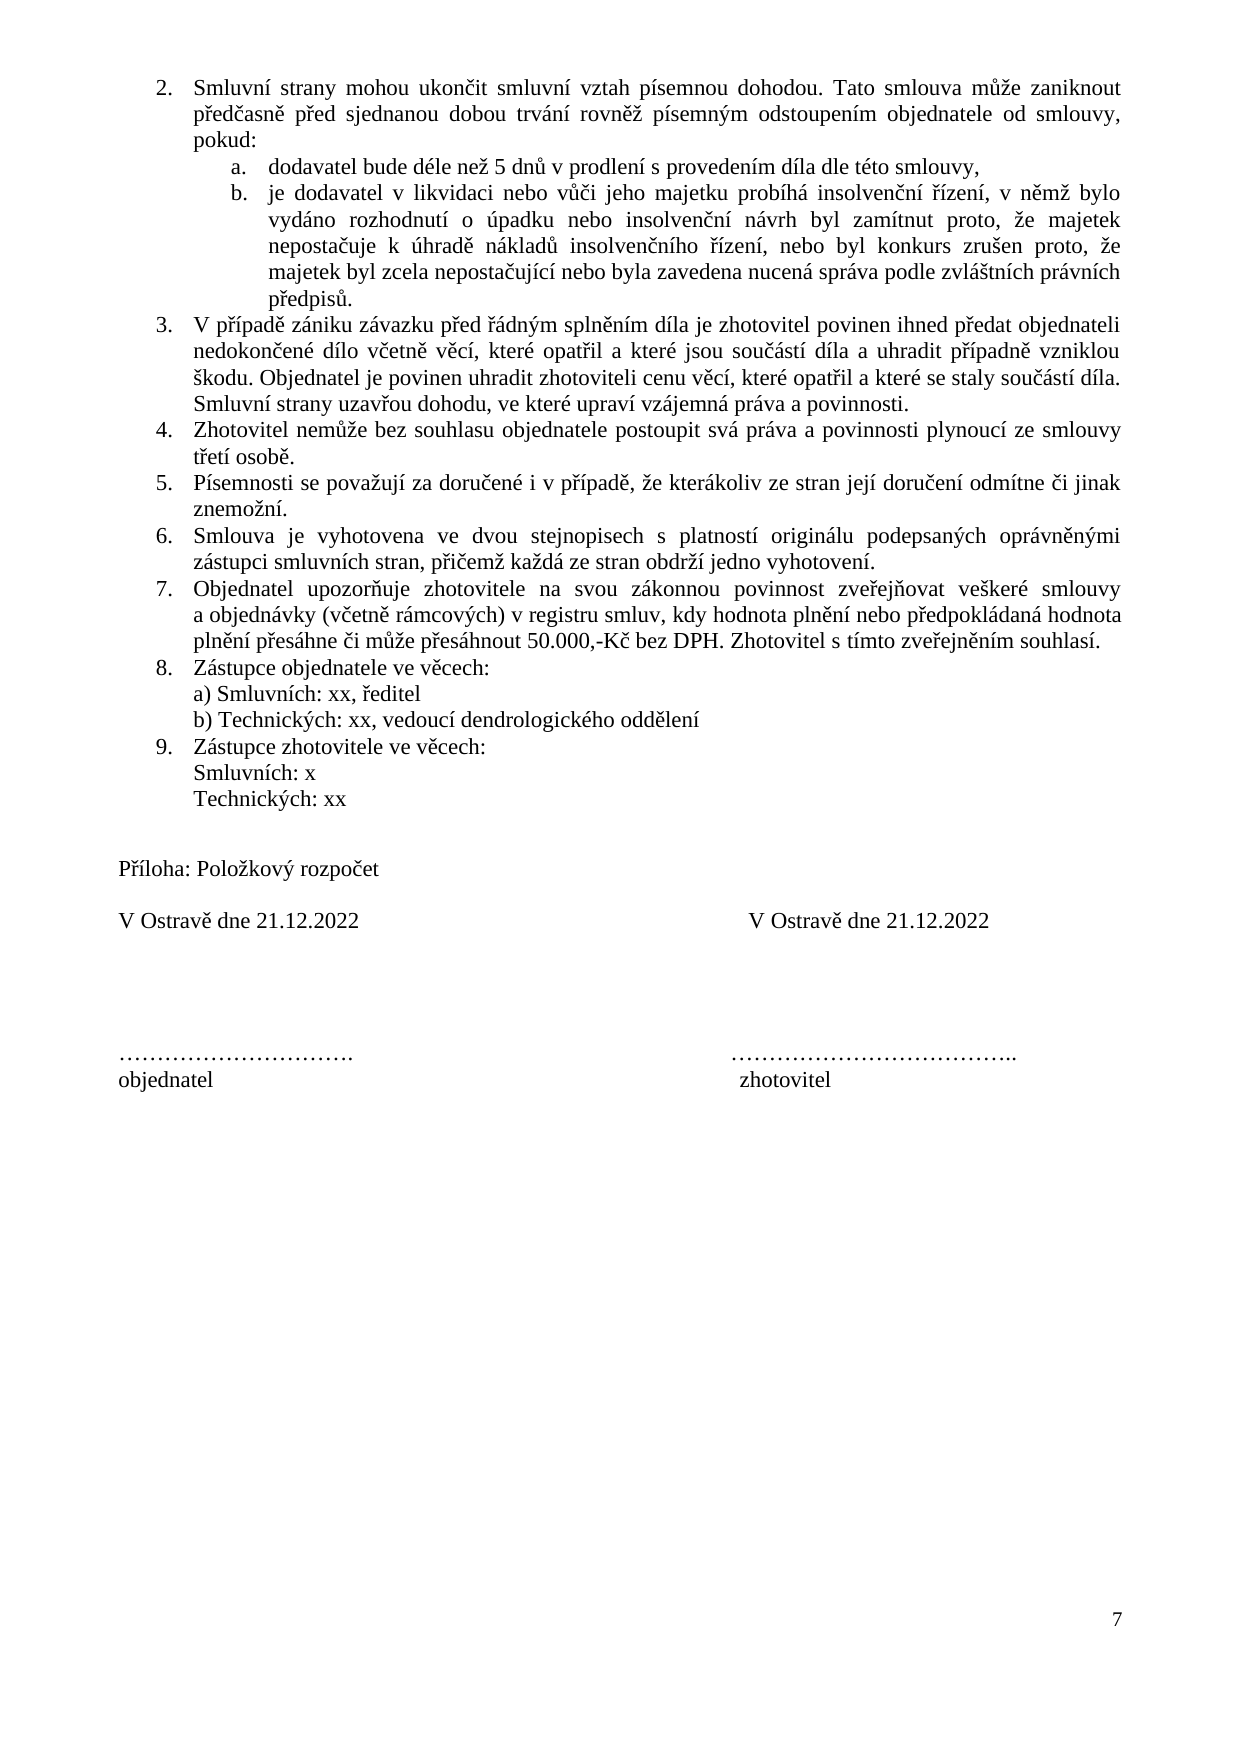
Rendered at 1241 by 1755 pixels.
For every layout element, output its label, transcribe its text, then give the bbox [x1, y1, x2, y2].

list Objednatel upozorňuje zhotovitele na svou zákonnou povinnost zveřejňovat veškeré smlouvy a objednávky (včetně rámcových) v registru smluv, kdy hodnota plnění nebo předpokládaná hodnota plnění přesáhne či může přesáhnout 50.000,-Kč bez DPH. Zhotovitel s tímto zveřejněním souhlasí. [156, 574, 1122, 654]
list Smlouva je vyhotovena ve dvou stejnopisech s platností originálu podepsaných oprávněnými zástupci smluvních stran, přičemž každá ze stran obdrží jedno vyhotovení. [156, 522, 1122, 574]
text V Ostravě dne 21.12.2022 V Ostravě dne 21.12.2022 [118, 907, 1122, 934]
list Zástupce objednatele ve věcech: [156, 654, 1122, 680]
text …………………………. ……………………………….. [118, 1039, 1122, 1066]
text objednatel zhotovitel [118, 1066, 1122, 1092]
list Zhotovitel nemůže bez souhlasu objednatele postoupit svá práva a povinnosti plynoucí ze smlouvy třetí osobě. [156, 416, 1122, 469]
list je dodavatel v likvidaci nebo vůči jeho majetku probíhá insolvenční řízení, v němž bylo vydáno rozhodnutí o úpadku nebo insolvenční návrh byl zamítnut proto, že majetek nepostačuje k úhradě nákladů insolvenčního řízení, nebo byl konkurs zrušen proto, že majetek byl zcela nepostačující nebo byla zavedena nucená správa podle zvláštních právních předpisů. [231, 179, 1122, 311]
list V případě zániku závazku před řádným splněním díla je zhotovitel povinen ihned předat objednateli nedokončené dílo včetně věcí, které opatřil a které jsou součástí díla a uhradit případně vzniklou škodu. Objednatel je povinen uhradit zhotoviteli cenu věcí, které opatřil a které se staly součástí díla. Smluvní strany uzavřou dohodu, ve které upraví vzájemná práva a povinnosti. [156, 311, 1122, 416]
list dodavatel bude déle než 5 dnů v prodlení s provedením díla dle této smlouvy, [231, 153, 1122, 179]
list Zástupce zhotovitele ve věcech: [156, 733, 1122, 759]
list Smluvní strany mohou ukončit smluvní vztah písemnou dohodou. Tato smlouva může zaniknout předčasně před sjednanou dobou trvání rovněž písemným odstoupením objednatele od smlouvy, pokud: [156, 74, 1122, 153]
text Příloha: Položkový rozpočet [118, 855, 1122, 881]
text Smluvních: x [193, 759, 1122, 785]
text Technických: xx [193, 785, 1122, 812]
text b) Technických: xx, vedoucí dendrologického oddělení [193, 706, 1122, 733]
list Písemnosti se považují za doručené i v případě, že kterákoliv ze stran její doručení odmítne či jinak znemožní. [156, 469, 1122, 522]
text a) Smluvních: xx, ředitel [193, 680, 1122, 706]
